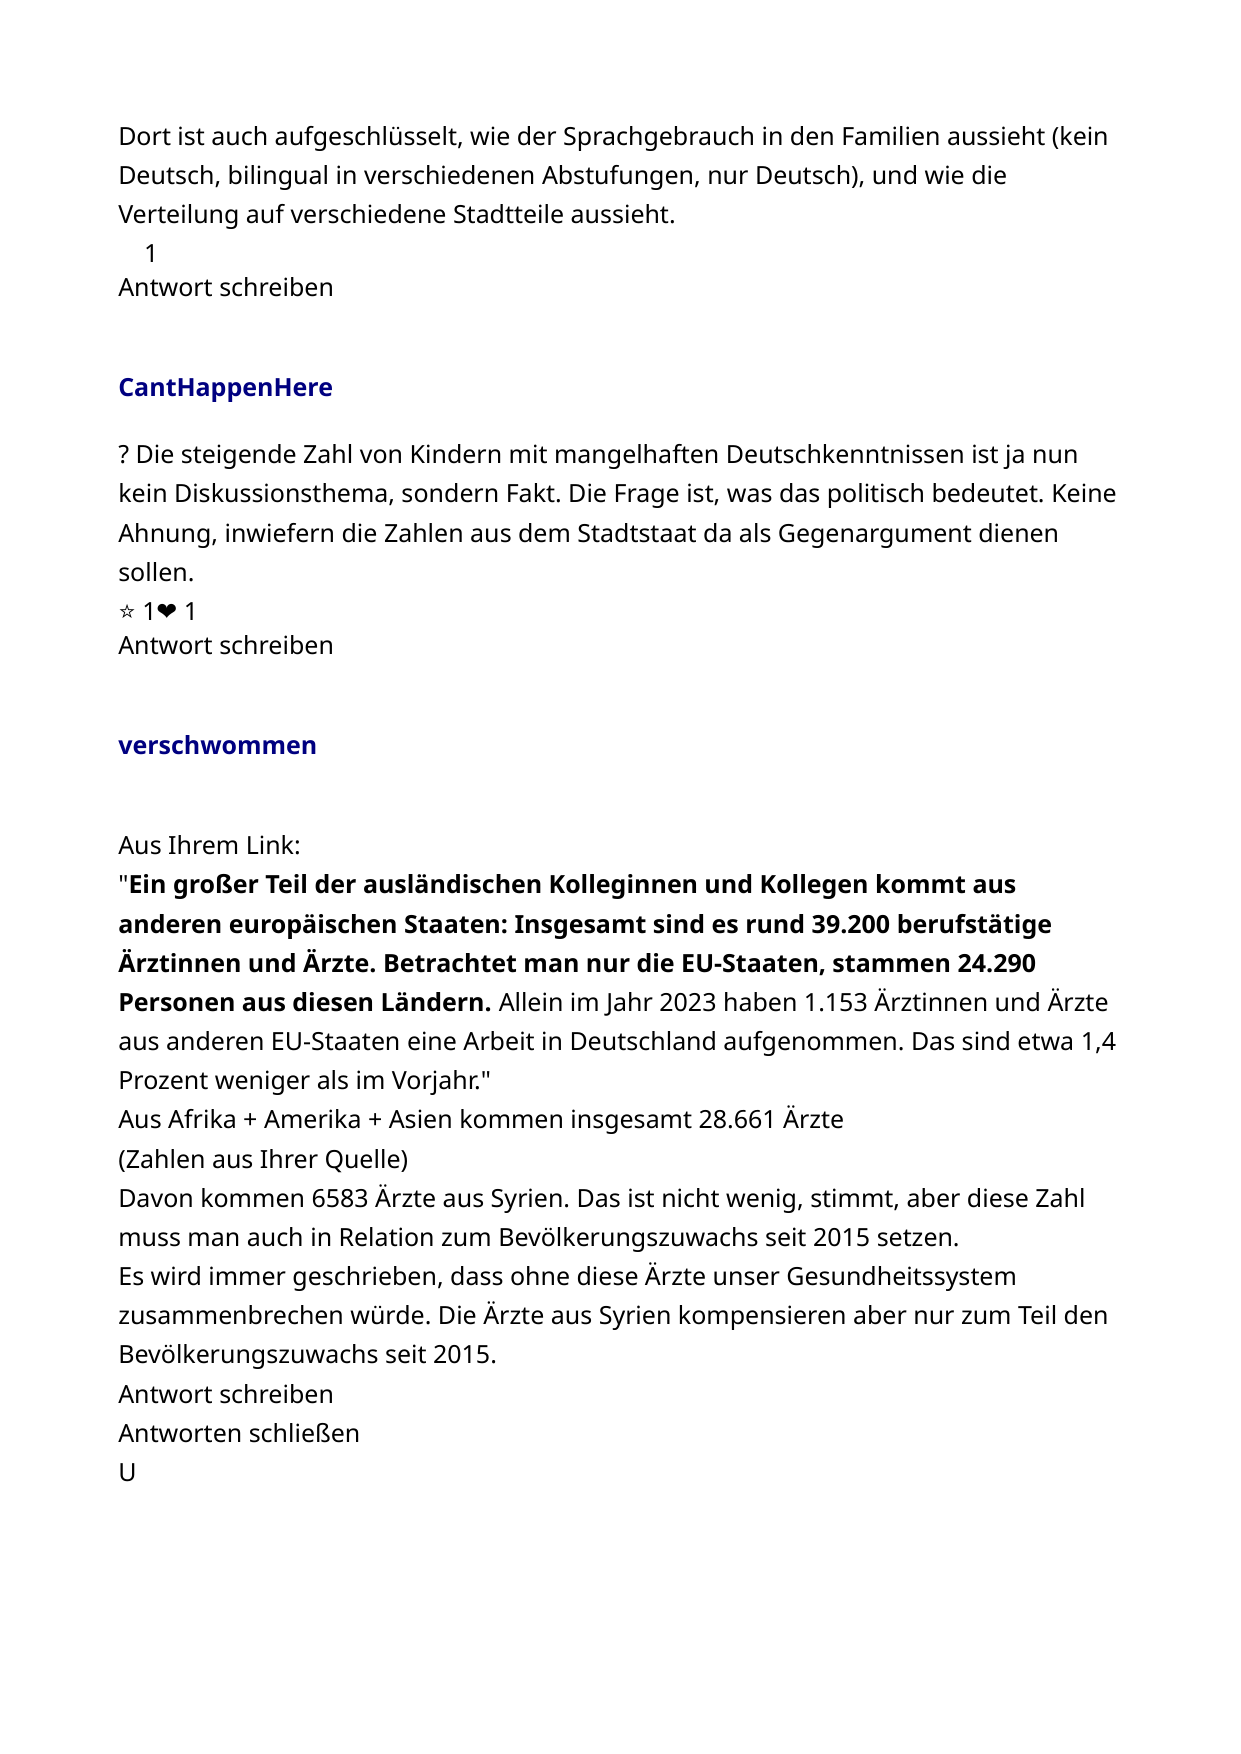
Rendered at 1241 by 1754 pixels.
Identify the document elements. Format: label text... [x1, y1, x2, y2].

text Es wird immer geschrieben, dass ohne diese Ärzte unser Gesundheitssystem zusammenbrechen würde. Die Ärzte aus Syrien kompensieren aber nur zum Teil den Bevölkerungszuwachs seit 2015. [118, 1259, 1122, 1371]
text (Zahlen aus Ihrer Quelle) [118, 1141, 1122, 1175]
text Antwort schreiben [118, 270, 1122, 304]
text Antworten schließen [118, 1416, 1122, 1449]
text ? Die steigende Zahl von Kindern mit mangelhaften Deutschkenntnissen ist ja nun kein Diskussionsthema, sondern Fakt. Die Frage ist, was das politisch bedeutet. Keine Ahnung, inwiefern die Zahlen aus dem Stadtstaat da als Gegenargument dienen sollen. [118, 437, 1122, 588]
text Dort ist auch aufgeschlüsselt, wie der Sprachgebrauch in den Familien aussieht (kein Deutsch, bilingual in verschiedenen Abstufungen, nur Deutsch), und wie die Verteilung auf verschiedene Stadtteile aussieht. [118, 118, 1122, 231]
text 🤨 1 [118, 236, 1122, 270]
text Davon kommen 6583 Ärzte aus Syrien. Das ist nicht wenig, stimmt, aber diese Zahl muss man auch in Relation zum Bevölkerungszuwachs seit 2015 setzen. [118, 1181, 1122, 1254]
subtitle verschwommen [118, 728, 1122, 762]
subtitle CantHappenHere [118, 370, 1122, 404]
text Aus Ihrem Link: [118, 828, 1122, 862]
text ⭐️ 1❤️ 1 [118, 594, 1122, 628]
text "Ein großer Teil der ausländischen Kolleginnen und Kollegen kommt aus anderen europäischen Staaten: Insgesamt sind es rund 39.200 berufstätige Ärztinnen und Ärzte. Betrachtet man nur die EU-Staaten, stammen 24.290 Personen aus diesen Ländern. Allein im Jahr 2023 haben 1.153 Ärztinnen und Ärzte aus anderen EU-Staaten eine Arbeit in Deutschland aufgenommen. Das sind etwa 1,4 Prozent weniger als im Vorjahr." [118, 867, 1122, 1097]
text Aus Afrika + Amerika + Asien kommen insgesamt 28.661 Ärzte [118, 1102, 1122, 1136]
text U [118, 1455, 1122, 1489]
text Antwort schreiben [118, 1376, 1122, 1410]
text Antwort schreiben [118, 628, 1122, 662]
